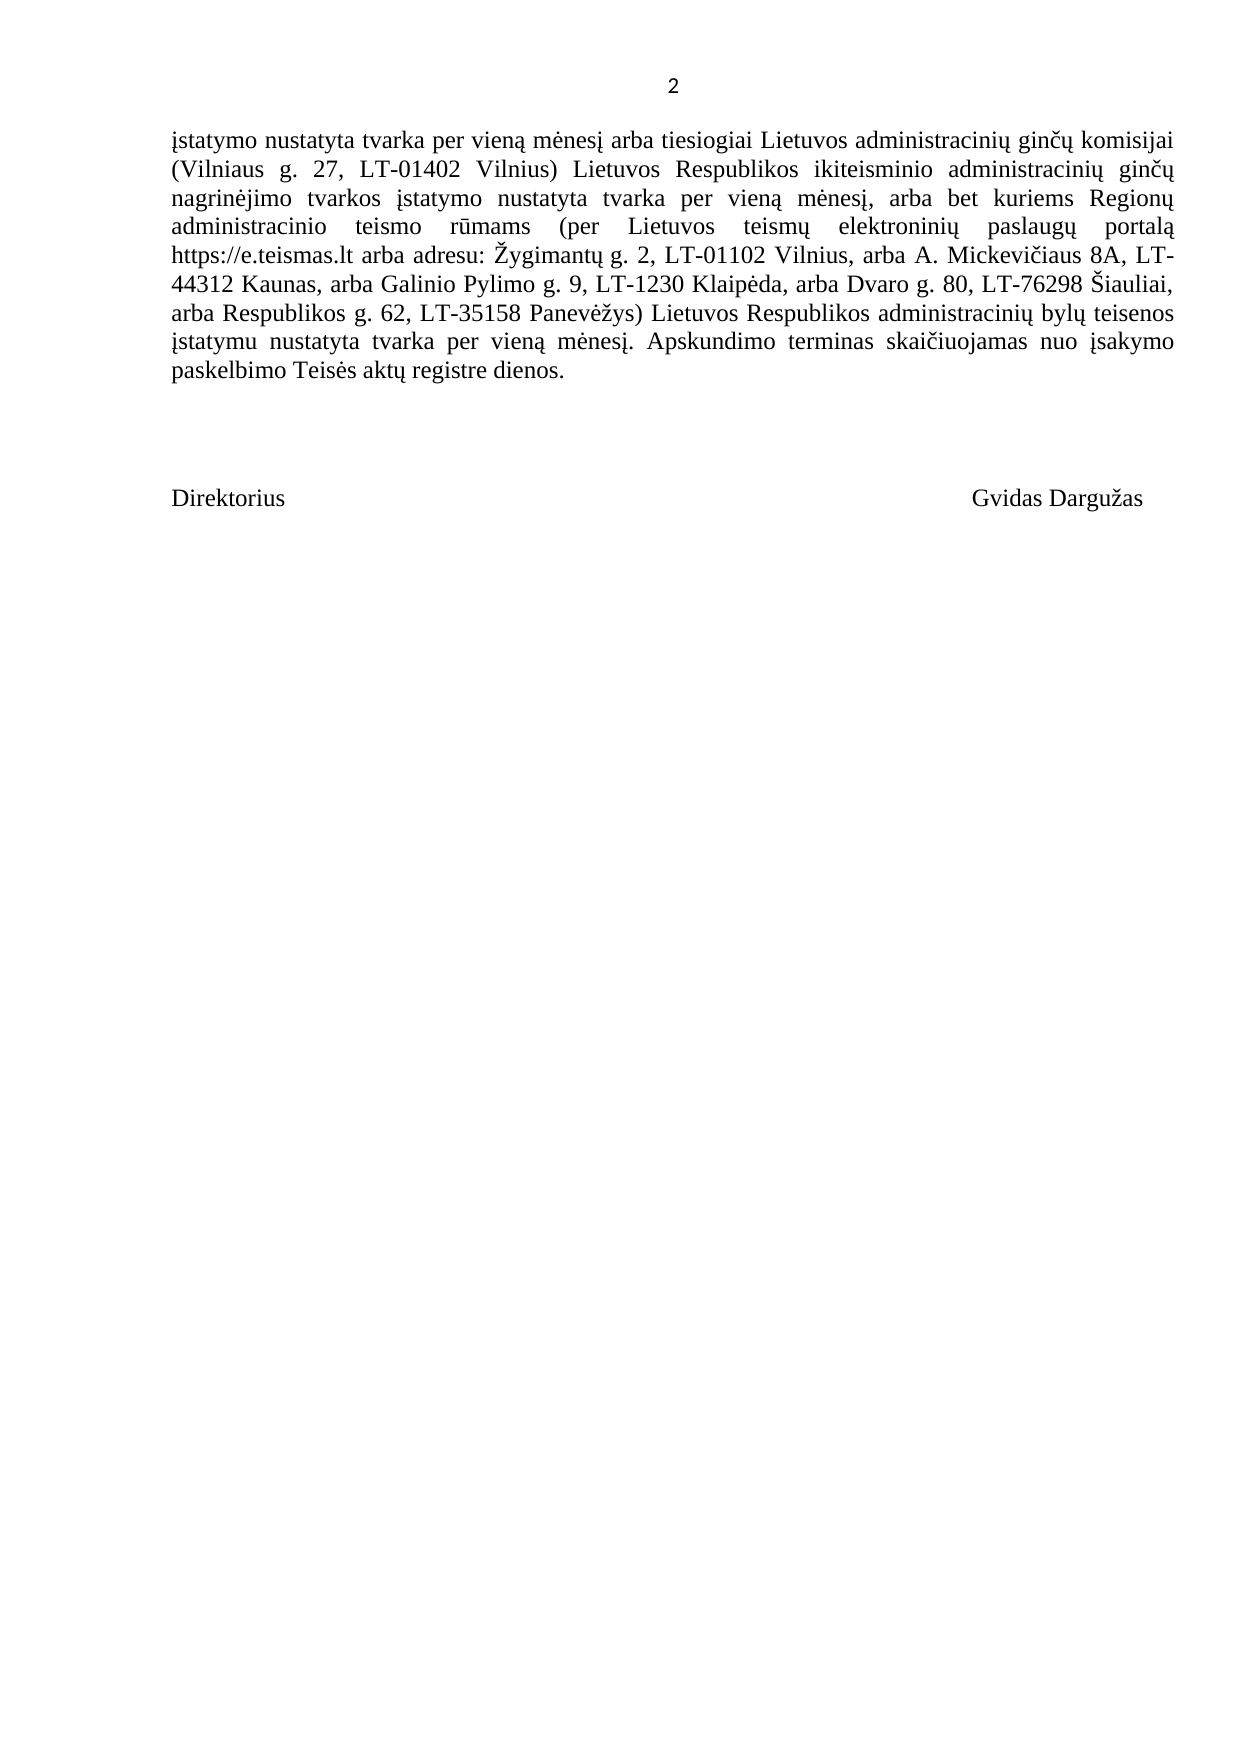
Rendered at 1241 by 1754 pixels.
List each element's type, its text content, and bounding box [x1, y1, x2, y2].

text Direktorius Gvidas Dargužas [171, 483, 1175, 512]
text įstatymo nustatyta tvarka per vieną mėnesį arba tiesiogiai Lietuvos administracinių ginčų komisijai (Vilniaus g. 27, LT-01402 Vilnius) Lietuvos Respublikos ikiteisminio administracinių ginčų nagrinėjimo tvarkos įstatymo nustatyta tvarka per vieną mėnesį, arba bet kuriems Regionų administracinio teismo rūmams (per Lietuvos teismų elektroninių paslaugų portalą https://e.teismas.lt arba adresu: Žygimantų g. 2, LT-01102 Vilnius, arba A. Mickevičiaus 8A, LT-44312 Kaunas, arba Galinio Pylimo g. 9, LT-1230 Klaipėda, arba Dvaro g. 80, LT-76298 Šiauliai, arba Respublikos g. 62, LT-35158 Panevėžys) Lietuvos Respublikos administracinių bylų teisenos įstatymu nustatyta tvarka per vieną mėnesį. Apskundimo terminas skaičiuojamas nuo įsakymo paskelbimo Teisės aktų registre dienos. [171, 125, 1175, 384]
